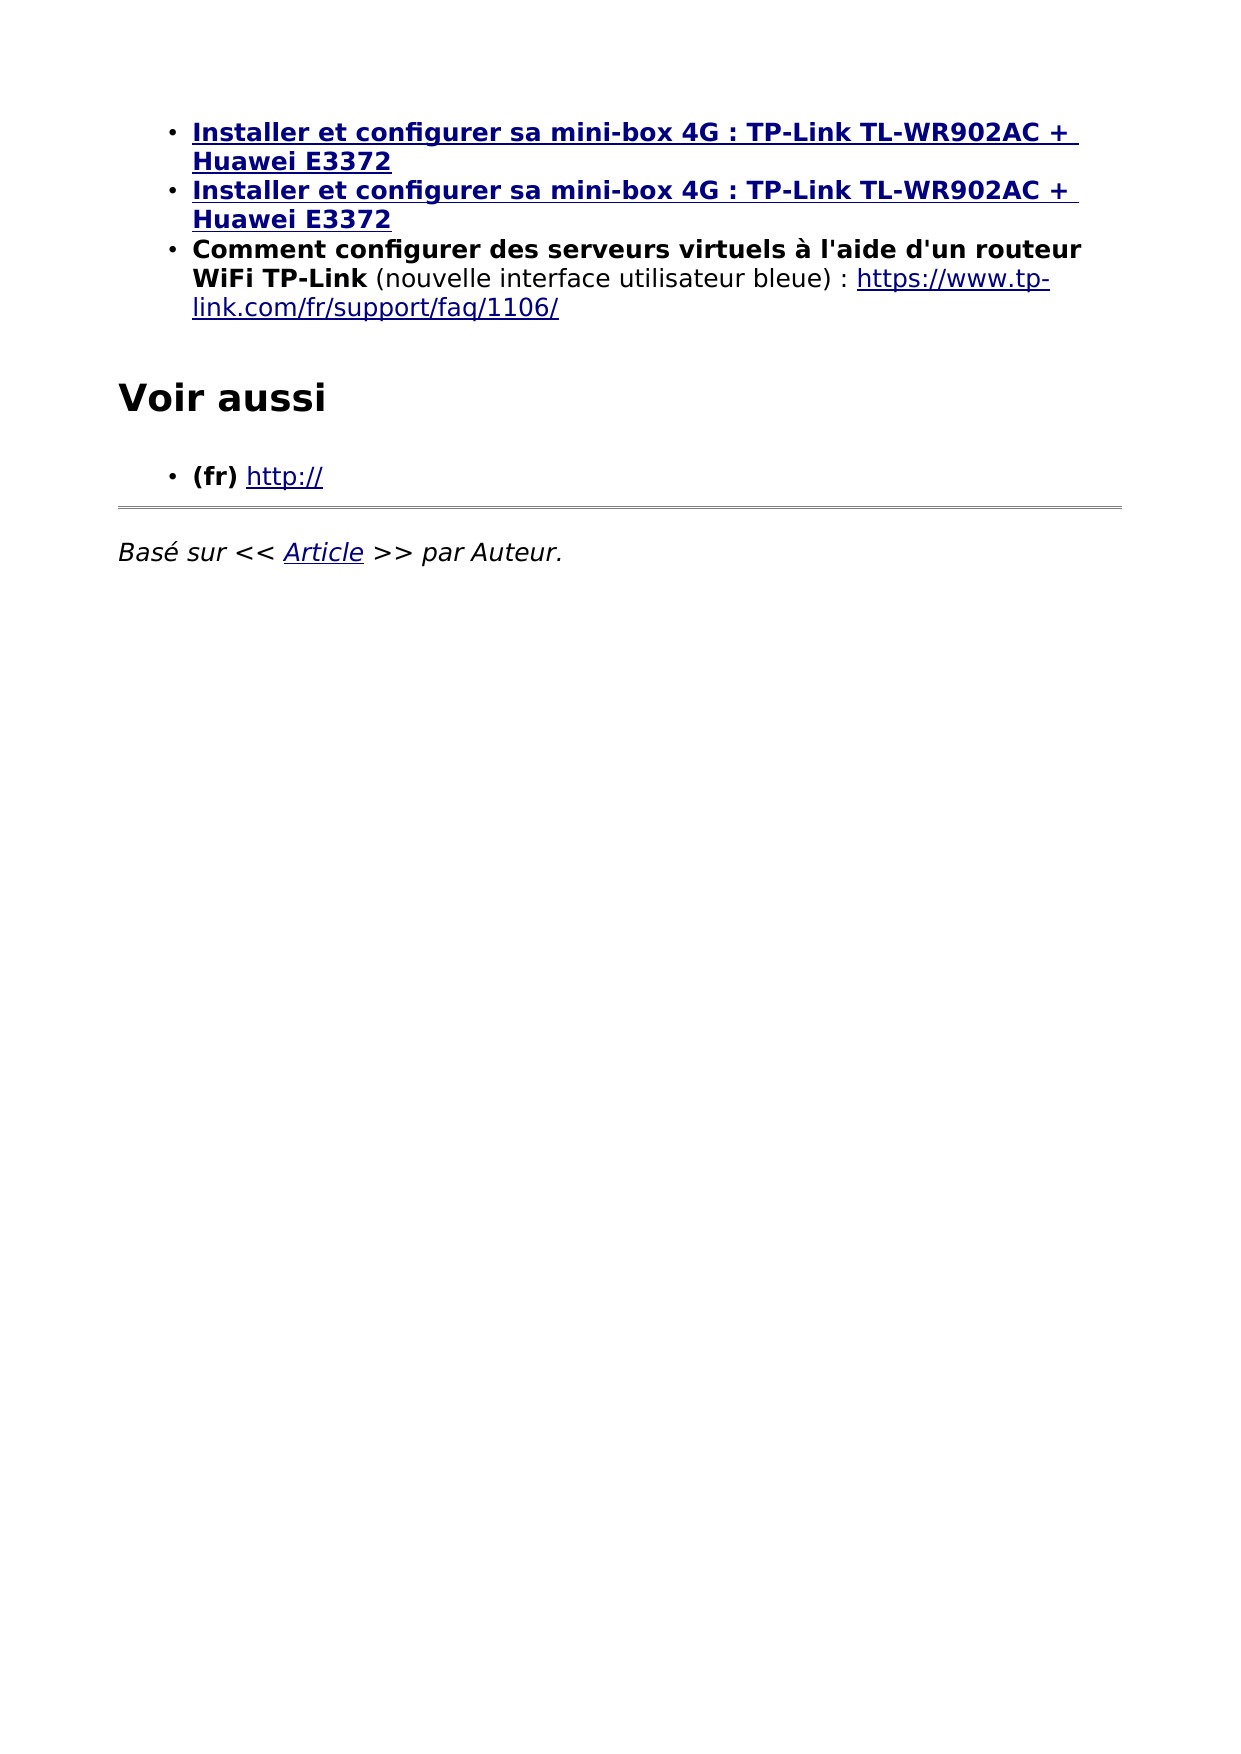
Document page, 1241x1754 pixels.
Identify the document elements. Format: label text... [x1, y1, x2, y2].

list Installer et configurer sa mini-box 4G : TP-Link TL-WR902AC + Huawei E3372 [177, 118, 1122, 176]
subtitle Voir aussi [118, 377, 1122, 420]
list (fr) http:// [177, 462, 1122, 492]
text Basé sur << Article >> par Auteur. [118, 538, 1122, 567]
list Comment configurer des serveurs virtuels à l'aide d'un routeur WiFi TP-Link (nouvelle interface utilisateur bleue) : https://www.tp-link.com/fr/support/faq/1106/ [177, 235, 1122, 322]
list Installer et configurer sa mini-box 4G : TP-Link TL-WR902AC + Huawei E3372 [177, 176, 1122, 235]
